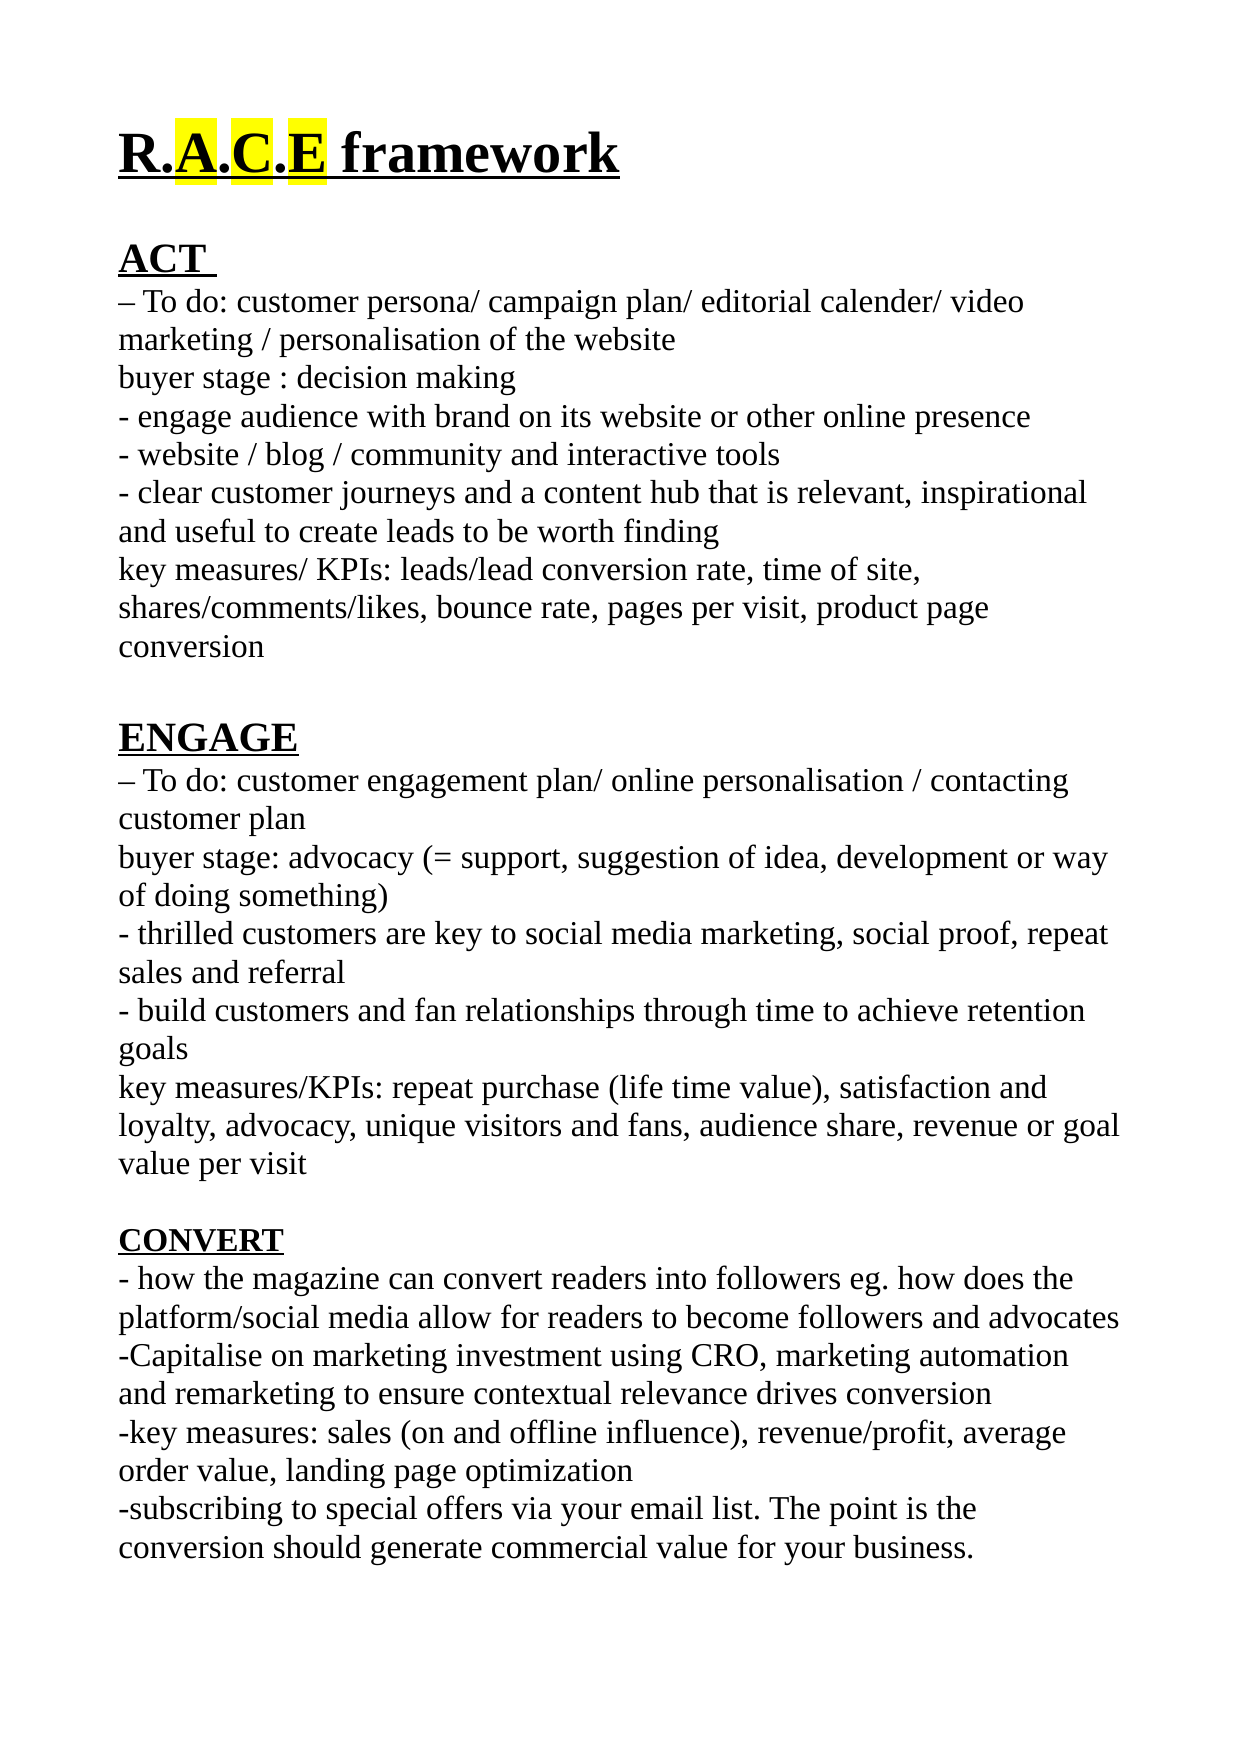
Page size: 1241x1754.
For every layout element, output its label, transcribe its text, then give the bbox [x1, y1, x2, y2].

text key measures/KPIs: repeat purchase (life time value), satisfaction and loyalty, advocacy, unique visitors and fans, audience share, revenue or goal value per visit [118, 1067, 1122, 1182]
text - engage audience with brand on its website or other online presence [118, 396, 1122, 434]
text - thrilled customers are key to social media marketing, social proof, repeat sales and referral [118, 913, 1122, 990]
text - website / blog / community and interactive tools [118, 434, 1122, 473]
text key measures/ KPIs: leads/lead conversion rate, time of site, shares/comments/likes, bounce rate, pages per visit, product page conversion [118, 549, 1122, 664]
text -Capitalise on marketing investment using CRO, marketing automation and remarketing to ensure contextual relevance drives conversion [118, 1335, 1122, 1412]
text ACT [118, 233, 1122, 281]
text -key measures: sales (on and offline influence), revenue/profit, average order value, landing page optimization [118, 1412, 1122, 1488]
text – To do: customer persona/ campaign plan/ editorial calender/ video marketing / personalisation of the website [118, 281, 1122, 358]
text – To do: customer engagement plan/ online personalisation / contacting customer plan [118, 760, 1122, 837]
text buyer stage : decision making [118, 358, 1122, 396]
text ENGAGE [118, 712, 1122, 760]
text -subscribing to special offers via your email list. The point is the conversion should generate commercial value for your business. [118, 1488, 1122, 1565]
text R.A.C.E framework [118, 118, 1122, 185]
text - clear customer journeys and a content hub that is relevant, inspirational and useful to create leads to be worth finding [118, 473, 1122, 549]
text buyer stage: advocacy (= support, suggestion of idea, development or way of doing something) [118, 837, 1122, 913]
text - how the magazine can convert readers into followers eg. how does the platform/social media allow for readers to become followers and advocates [118, 1258, 1122, 1335]
text CONVERT [118, 1220, 1122, 1258]
text - build customers and fan relationships through time to achieve retention goals [118, 990, 1122, 1067]
